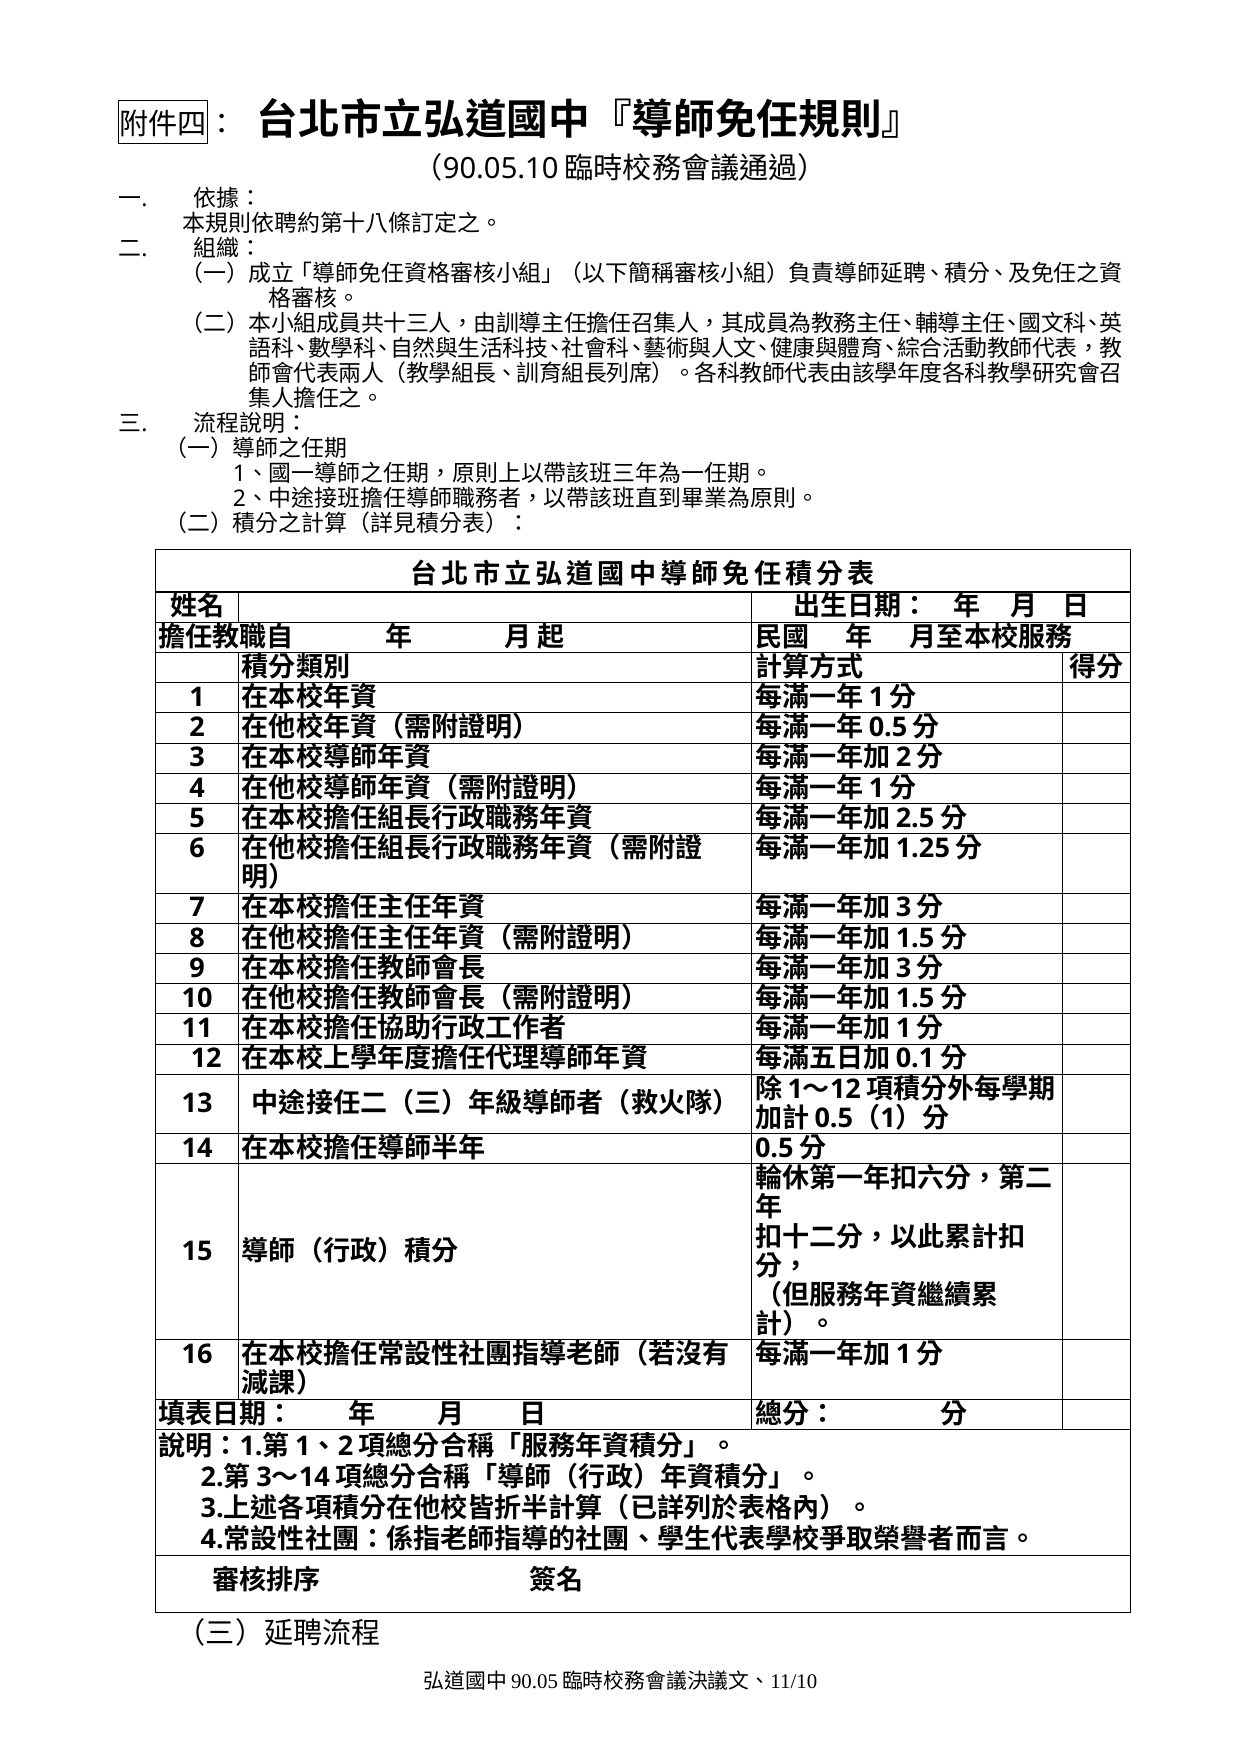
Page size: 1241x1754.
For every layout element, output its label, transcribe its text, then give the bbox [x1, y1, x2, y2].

table_cell 積分類別 [239, 653, 751, 682]
table_cell 4 [156, 774, 238, 803]
table_cell [1063, 713, 1130, 742]
table_cell 民國 年 月至本校服務 [752, 623, 1130, 652]
table_cell 14 [156, 1134, 238, 1163]
table_cell 7 [156, 894, 238, 923]
table_cell 在他校擔任主任年資（需附證明） [239, 924, 751, 953]
table_cell 16 [156, 1340, 238, 1399]
table_cell [1063, 683, 1130, 712]
table_cell 每滿一年加1.25分 [752, 834, 1062, 892]
table_cell 12 [156, 1045, 238, 1074]
table_cell 6 [156, 834, 238, 892]
table_cell 總分： 分 [752, 1400, 1062, 1429]
table_cell 在本校導師年資 [239, 744, 751, 773]
table_cell 在本校擔任常設性社團指導老師（若沒有減課） [239, 1340, 751, 1399]
table_cell 在他校擔任組長行政職務年資（需附證明） [239, 834, 751, 892]
table_cell [1063, 984, 1130, 1013]
table_cell 在本校年資 [239, 683, 751, 712]
text （二）本小組成員共十三人，由訓導主任擔任召集人，其成員為教務主任、輔導主任、國文科、英語科、數學科、自然與生活科技、社會科、藝術與人文、健康與體育、綜合活動教師代表，教師會代表兩人（教學組長、訓育組長列席）。各科教師代表由該學年度各科教學研究會召集人擔任之。 [180, 311, 1122, 411]
list 依據： [118, 186, 1122, 211]
table_cell 在本校擔任主任年資 [239, 894, 751, 923]
table_cell [1063, 924, 1130, 953]
table_cell 每滿一年1分 [752, 774, 1062, 803]
table_cell 在本校擔任教師會長 [239, 954, 751, 983]
table_cell 在他校導師年資（需附證明） [239, 774, 751, 803]
text 附件四： 台北市立弘道國中『導師免任規則』 [118, 89, 1122, 146]
table_cell 每滿五日加0.1分 [752, 1045, 1062, 1074]
table_cell 每滿一年加2.5分 [752, 804, 1062, 833]
text （三）延聘流程 [118, 1613, 1122, 1651]
table_cell 13 [156, 1075, 238, 1133]
table_cell [1063, 1014, 1130, 1043]
table_cell 在他校擔任教師會長（需附證明） [239, 984, 751, 1013]
table_cell 每滿一年1分 [752, 683, 1062, 712]
table_cell 1 [156, 683, 238, 712]
table_cell 計算方式 [752, 653, 1062, 682]
text （二）積分之計算（詳見積分表）： [118, 511, 1122, 536]
list 組織： [118, 236, 1122, 261]
table_cell [1063, 954, 1130, 983]
table_cell 導師（行政）積分 [239, 1164, 751, 1339]
table_cell 每滿一年加1分 [752, 1014, 1062, 1043]
table_cell 填表日期： 年 月 日 [156, 1400, 751, 1429]
table_cell 在本校擔任組長行政職務年資 [239, 804, 751, 833]
table_cell 除1～12項積分外每學期加計0.5（1）分 [752, 1075, 1062, 1133]
table_cell 每滿一年0.5分 [752, 713, 1062, 742]
table_cell 5 [156, 804, 238, 833]
table_cell 每滿一年加2分 [752, 744, 1062, 773]
table_cell [1063, 894, 1130, 923]
table_cell 10 [156, 984, 238, 1013]
table_cell 在他校年資（需附證明） [239, 713, 751, 742]
table_cell 在本校擔任導師半年 [239, 1134, 751, 1163]
table_cell 姓名 [156, 593, 238, 622]
text （90.05.10臨時校務會議通過） [118, 146, 1122, 186]
table_cell 每滿一年加1.5分 [752, 984, 1062, 1013]
table_cell [1063, 1045, 1130, 1074]
table_cell 15 [156, 1164, 238, 1339]
list 流程說明： [118, 411, 1122, 436]
table_cell 3 [156, 744, 238, 773]
table_cell 輪休第一年扣六分，第二年 扣十二分，以此累計扣分， （但服務年資繼續累計）。 [752, 1164, 1062, 1339]
table_cell [156, 653, 238, 682]
table_cell 在本校上學年度擔任代理導師年資 [239, 1045, 751, 1074]
table_cell 出生日期： 年 月 日 [752, 593, 1130, 622]
table_cell [1063, 1075, 1130, 1133]
table_cell 0.5分 [752, 1134, 1062, 1163]
table_cell 擔任教職自 年 月 起 [156, 623, 751, 652]
table_cell 2 [156, 713, 238, 742]
text （一）成立「導師免任資格審核小組」（以下簡稱審核小組）負責導師延聘、積分、及免任之資格審核。 [180, 261, 1122, 311]
table_cell 每滿一年加1.5分 [752, 924, 1062, 953]
table_cell 在本校擔任協助行政工作者 [239, 1014, 751, 1043]
table_cell 每滿一年加3分 [752, 954, 1062, 983]
table_cell 11 [156, 1014, 238, 1043]
table_cell 審核排序 簽名 [156, 1556, 1130, 1612]
table_cell [1063, 1340, 1130, 1399]
table_cell [1063, 1164, 1130, 1339]
table_cell 8 [156, 924, 238, 953]
table_cell 中途接任二（三）年級導師者（救火隊） [239, 1075, 751, 1133]
table_cell 9 [156, 954, 238, 983]
table_cell [1063, 744, 1130, 773]
text 本規則依聘約第十八條訂定之。 [143, 211, 1122, 236]
table_cell [239, 593, 751, 622]
table_header 台北市立弘道國中導師免任積分表 [156, 550, 1130, 591]
text （一）導師之任期 [118, 436, 1122, 461]
table_cell 說明：1.第1、2項總分合稱「服務年資積分」。 2.第3～14項總分合稱「導師（行政）年資積分」。 3.上述各項積分在他校皆折半計算（已詳列於表格內）。 4.常設性社團：係指老師指導的社團、學生代表學校爭取榮譽者而言。 [156, 1430, 1130, 1555]
table_cell [1063, 1134, 1130, 1163]
table_cell 得分 [1063, 653, 1130, 682]
table_cell [1063, 1400, 1130, 1429]
text 2、中途接班擔任導師職務者，以帶該班直到畢業為原則。 [118, 486, 1122, 511]
table_cell [1063, 804, 1130, 833]
table_cell 每滿一年加1分 [752, 1340, 1062, 1399]
table_cell 每滿一年加3分 [752, 894, 1062, 923]
text 1、國一導師之任期，原則上以帶該班三年為一任期。 [118, 461, 1122, 486]
table_cell [1063, 774, 1130, 803]
table_cell [1063, 834, 1130, 892]
